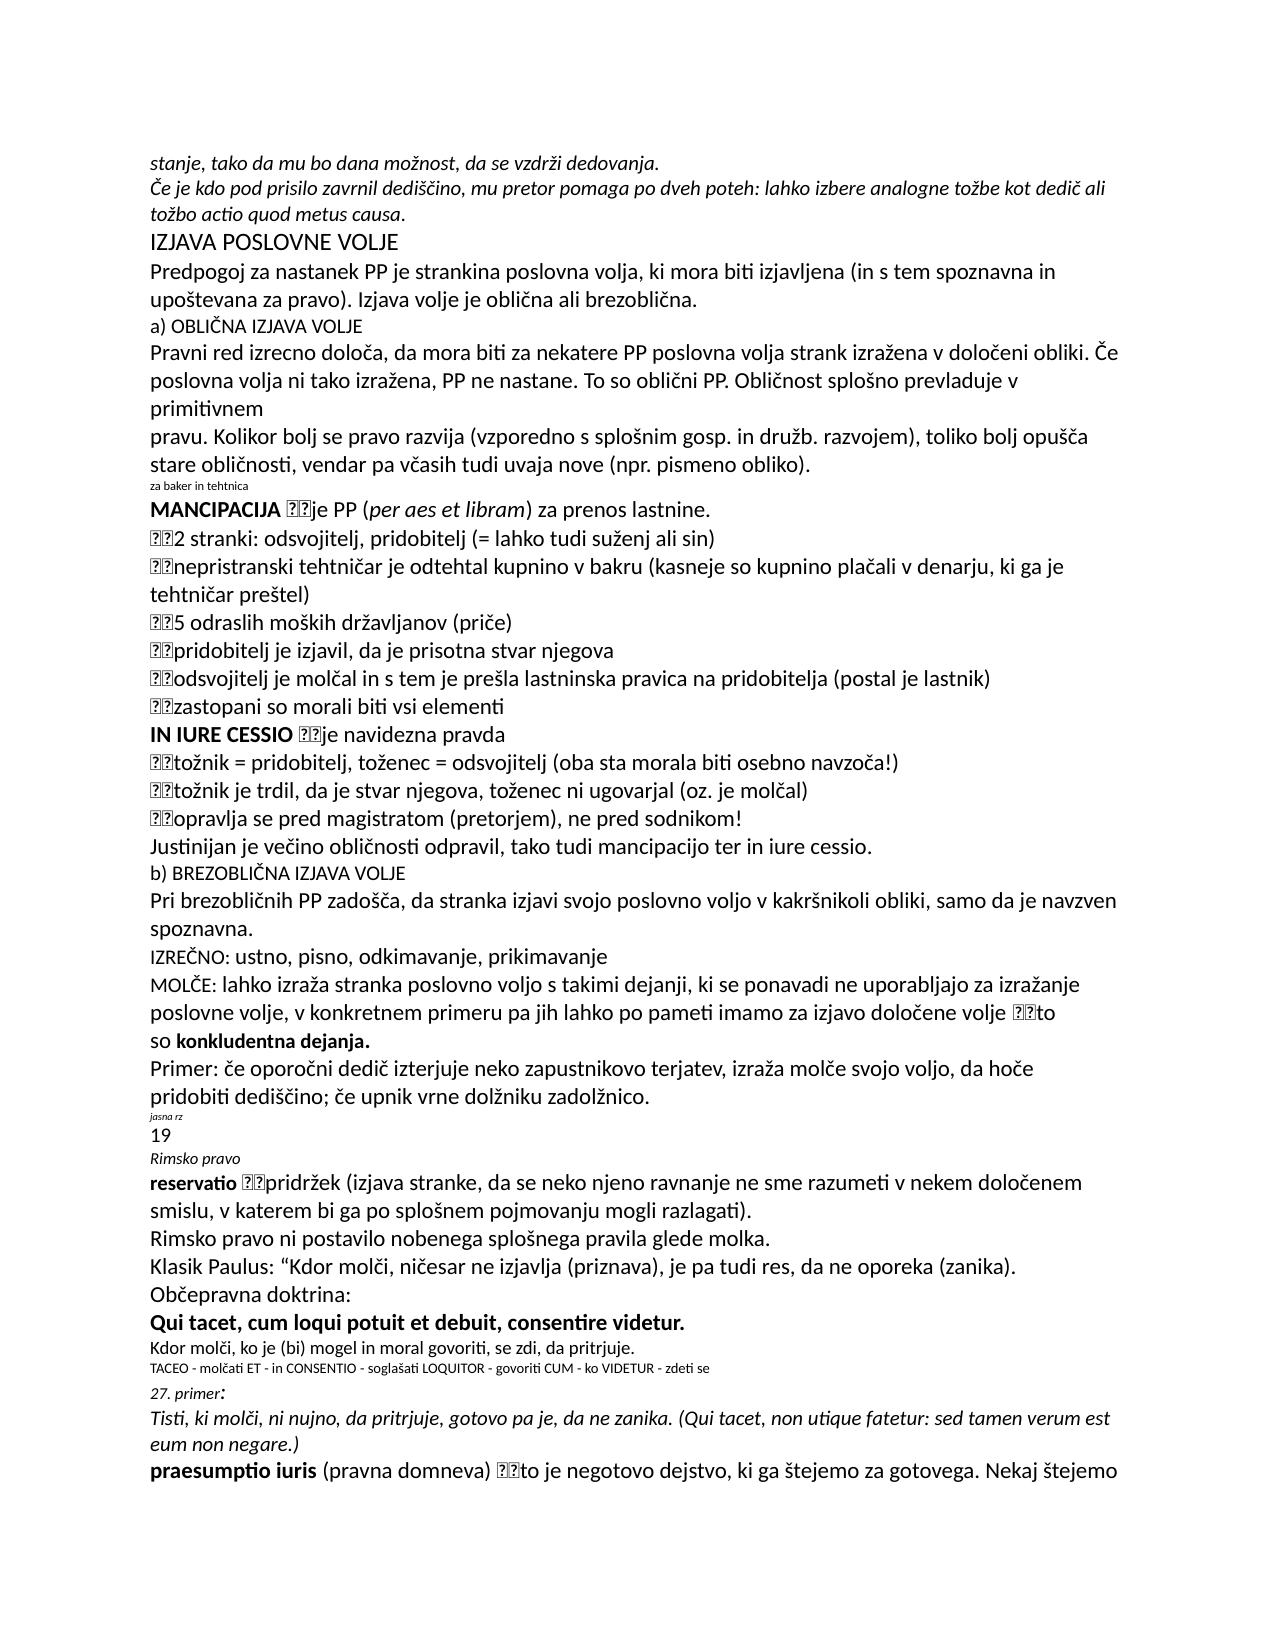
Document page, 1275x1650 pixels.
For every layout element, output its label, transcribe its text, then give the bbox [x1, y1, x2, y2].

text stare obličnosti, vendar pa včasih tudi uvaja nove (npr. pismeno obliko). [150, 450, 1125, 478]
text Pravni red izrecno določa, da mora biti za nekatere PP poslovna volja strank izražena v določeni obliki. Če [150, 338, 1125, 366]
text Če je kdo pod prisilo zavrnil dediščino, mu pretor pomaga po dveh poteh: lahko izbere analogne tožbe kot dedič ali [150, 175, 1125, 201]
text spoznavna. [150, 914, 1125, 942]
text Primer: če oporočni dedič izterjuje neko zapustnikovo terjatev, izraža molče svojo voljo, da hoče [150, 1054, 1125, 1082]
text odsvojitelj je molčal in s tem je prešla lastninska pravica na pridobitelja (postal je lastnik) [150, 664, 1125, 692]
text IZJAVA POSLOVNE VOLJE [150, 226, 1125, 257]
text Predpogoj za nastanek PP je strankina poslovna volja, ki mora biti izjavljena (in s tem spoznavna in [150, 257, 1125, 285]
text TACEO - molčati ET - in CONSENTIO - soglašati LOQUITOR - govoriti CUM - ko VIDETUR - zdeti se [150, 1359, 1125, 1377]
text upoštevana za pravo). Izjava volje je oblična ali brezoblična. [150, 285, 1125, 313]
text a) OBLIČNA IZJAVA VOLJE [150, 313, 1125, 338]
text Pri brezobličnih PP zadošča, da stranka izjavi svojo poslovno voljo v kakršnikoli obliki, samo da je navzven [150, 886, 1125, 914]
text Kdor molči, ko je (bi) mogel in moral govoriti, se zdi, da pritrjuje. [150, 1337, 1125, 1359]
text Rimsko pravo [150, 1148, 1125, 1168]
text poslovne volje, v konkretnem primeru pa jih lahko po pameti imamo za izjavo določene volje to [150, 998, 1125, 1026]
text IZREČNO: ustno, pisno, odkimavanje, prikimavanje [150, 942, 1125, 970]
text pridobiti dediščino; če upnik vrne dolžniku zadolžnico. [150, 1082, 1125, 1110]
text jasna rz [150, 1110, 1125, 1123]
text Tisti, ki molči, ni nujno, da pritrjuje, gotovo pa je, da ne zanika. (Qui tacet, non utique fatetur: sed tamen verum est [150, 1405, 1125, 1431]
text reservatio pridržek (izjava stranke, da se neko njeno ravnanje ne sme razumeti v nekem določenem [150, 1168, 1125, 1196]
text so konkludentna dejanja. [150, 1026, 1125, 1054]
text IN IURE CESSIO je navidezna pravda [150, 720, 1125, 748]
text MOLČE: lahko izraža stranka poslovno voljo s takimi dejanji, ki se ponavadi ne uporabljajo za izražanje [150, 970, 1125, 998]
text tožbo actio quod metus causa. [150, 201, 1125, 226]
text Justinijan je večino obličnosti odpravil, tako tudi mancipacijo ter in iure cessio. [150, 832, 1125, 860]
text b) BREZOBLIČNA IZJAVA VOLJE [150, 860, 1125, 886]
text pravu. Kolikor bolj se pravo razvija (vzporedno s splošnim gosp. in družb. razvojem), toliko bolj opušča [150, 422, 1125, 450]
text Rimsko pravo ni postavilo nobenega splošnega pravila glede molka. [150, 1224, 1125, 1252]
text stanje, tako da mu bo dana možnost, da se vzdrži dedovanja. [150, 150, 1125, 175]
text tožnik = pridobitelj, toženec = odsvojitelj (oba sta morala biti osebno navzoča!) [150, 748, 1125, 776]
text MANCIPACIJA je PP (per aes et libram) za prenos lastnine. [150, 494, 1125, 524]
text eum non negare.) [150, 1431, 1125, 1456]
text opravlja se pred magistratom (pretorjem), ne pred sodnikom! [150, 804, 1125, 832]
text 2 stranki: odsvojitelj, pridobitelj (= lahko tudi suženj ali sin) [150, 524, 1125, 552]
text za baker in tehtnica [150, 478, 1125, 494]
text praesumptio iuris (pravna domneva) to je negotovo dejstvo, ki ga štejemo za gotovega. Nekaj štejemo [150, 1456, 1125, 1484]
text Klasik Paulus: “Kdor molči, ničesar ne izjavlja (priznava), je pa tudi res, da ne oporeka (zanika). [150, 1252, 1125, 1281]
text Občepravna doktrina: [150, 1281, 1125, 1308]
text nepristranski tehtničar je odtehtal kupnino v bakru (kasneje so kupnino plačali v denarju, ki ga je [150, 552, 1125, 580]
text 5 odraslih moških državljanov (priče) [150, 608, 1125, 636]
text tehtničar preštel) [150, 580, 1125, 608]
text 27. primer: [150, 1377, 1125, 1405]
text tožnik je trdil, da je stvar njegova, toženec ni ugovarjal (oz. je molčal) [150, 776, 1125, 804]
text 19 [150, 1123, 1125, 1148]
text Qui tacet, cum loqui potuit et debuit, consentire videtur. [150, 1308, 1125, 1337]
text smislu, v katerem bi ga po splošnem pojmovanju mogli razlagati). [150, 1196, 1125, 1224]
text pridobitelj je izjavil, da je prisotna stvar njegova [150, 636, 1125, 664]
text zastopani so morali biti vsi elementi [150, 692, 1125, 720]
text poslovna volja ni tako izražena, PP ne nastane. To so oblični PP. Obličnost splošno prevladuje v primitivnem [150, 366, 1125, 422]
